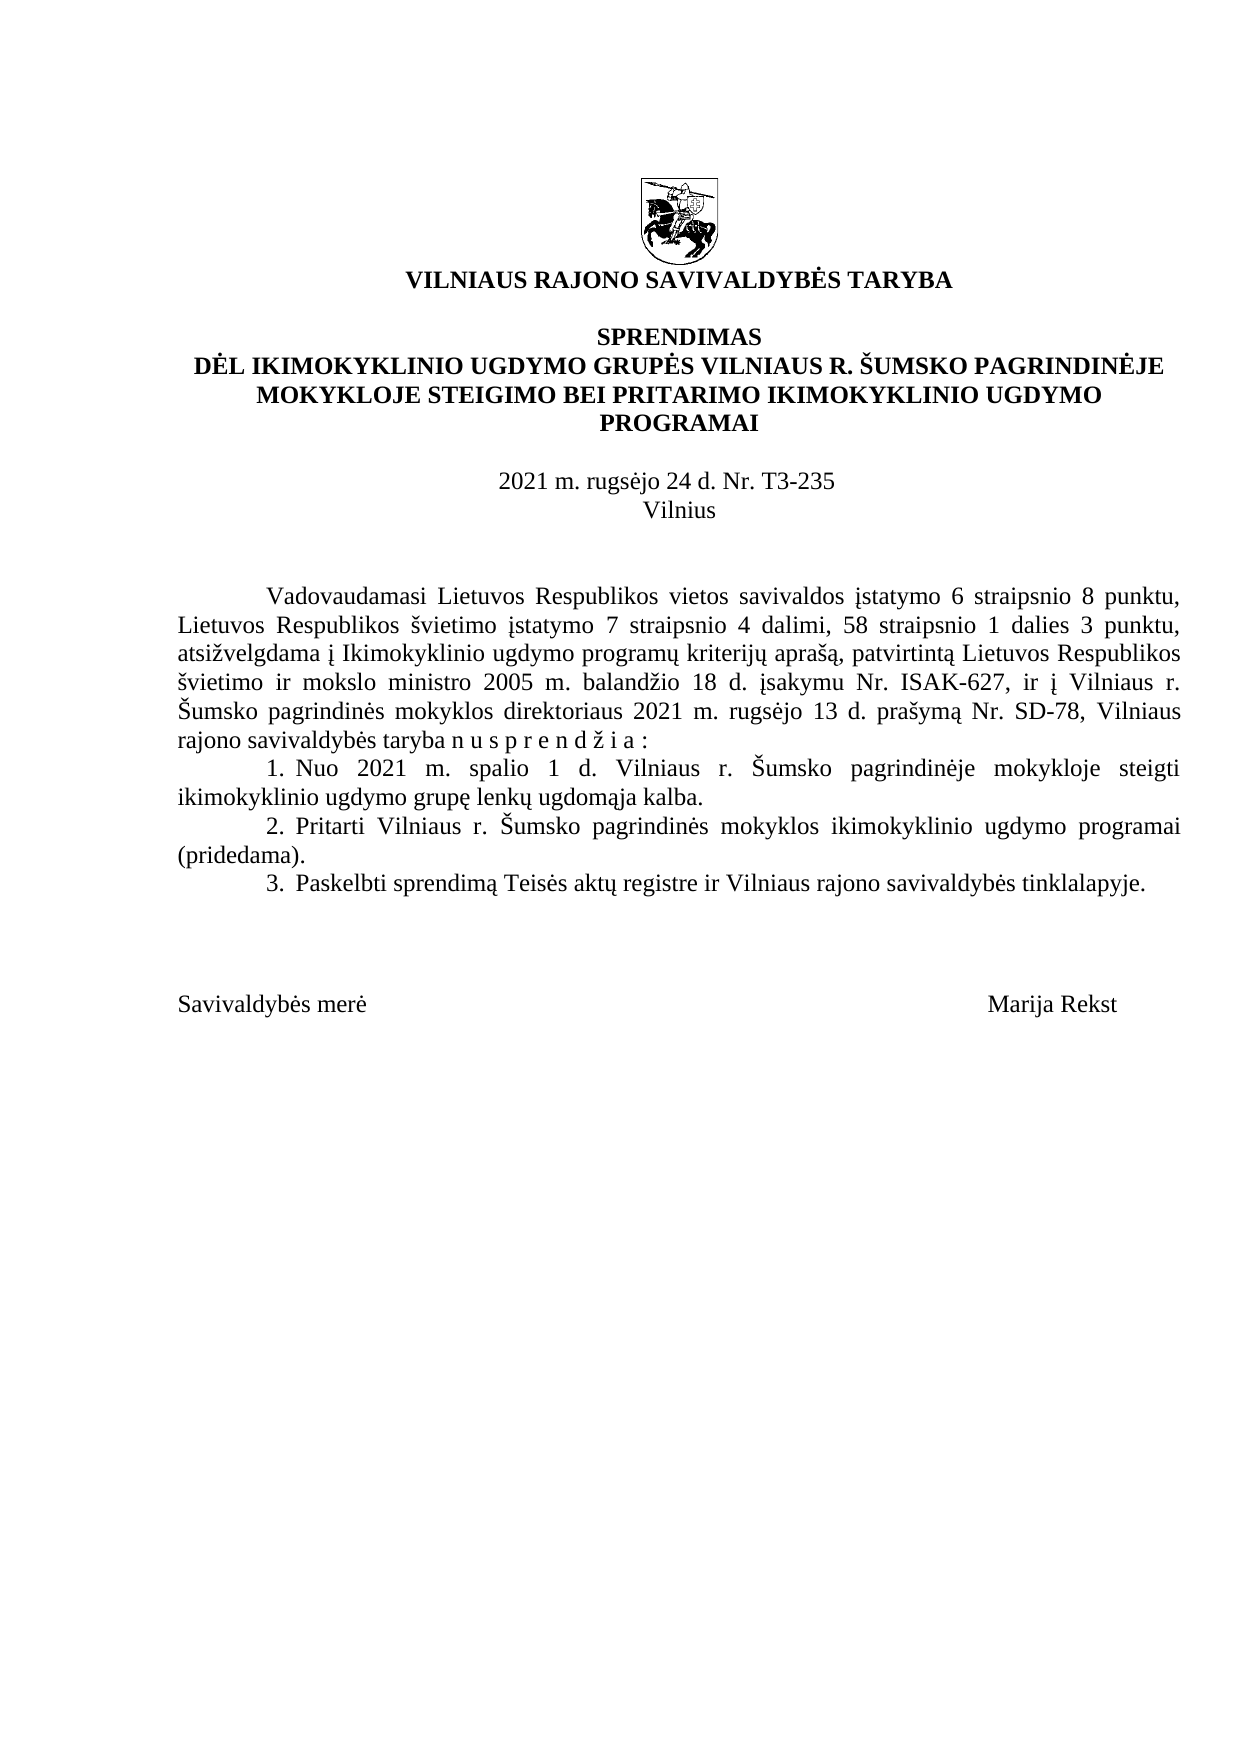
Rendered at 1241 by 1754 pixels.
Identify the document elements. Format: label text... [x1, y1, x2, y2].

text 3. Paskelbti sprendimą Teisės aktų registre ir Vilniaus rajono savivaldybės tinklalapyje. [266, 868, 1181, 897]
text 1. Nuo 2021 m. spalio 1 d. Vilniaus r. Šumsko pagrindinėje mokykloje steigti ikimokyklinio ugdymo grupę lenkų ugdomąja kalba. [177, 753, 1181, 811]
text DĖL IKIMOKYKLINIO UGDYMO GRUPĖS VILNIAUS R. ŠUMSKO PAGRINDINĖJE MOKYKLOJE STEIGIMO BEI PRITARIMO IKIMOKYKLINIO UGDYMO PROGRAMAI [177, 351, 1181, 437]
text Vadovaudamasi Lietuvos Respublikos vietos savivaldos įstatymo 6 straipsnio 8 punktu, Lietuvos Respublikos švietimo įstatymo 7 straipsnio 4 dalimi, 58 straipsnio 1 dalies 3 punktu, atsižvelgdama į Ikimokyklinio ugdymo programų kriterijų aprašą, patvirtintą Lietuvos Respublikos švietimo ir mokslo ministro 2005 m. balandžio 18 d. įsakymu Nr. ISAK-627, ir į Vilniaus r. Šumsko pagrindinės mokyklos direktoriaus 2021 m. rugsėjo 13 d. prašymą Nr. SD-78, Vilniaus rajono savivaldybės taryba nusprendžia: [177, 581, 1181, 753]
text VILNIAUS RAJONO SAVIVALDYBĖS TARYBA [177, 265, 1181, 293]
text Vilnius [177, 495, 1181, 523]
text Savivaldybės merė Marija Rekst [177, 989, 1181, 1018]
text 2021 m. rugsėjo 24 d. Nr. T3-235 [177, 466, 1181, 495]
text SPRENDIMAS [177, 322, 1181, 351]
text 2. Pritarti Vilniaus r. Šumsko pagrindinės mokyklos ikimokyklinio ugdymo programai (pridedama). [177, 811, 1181, 868]
